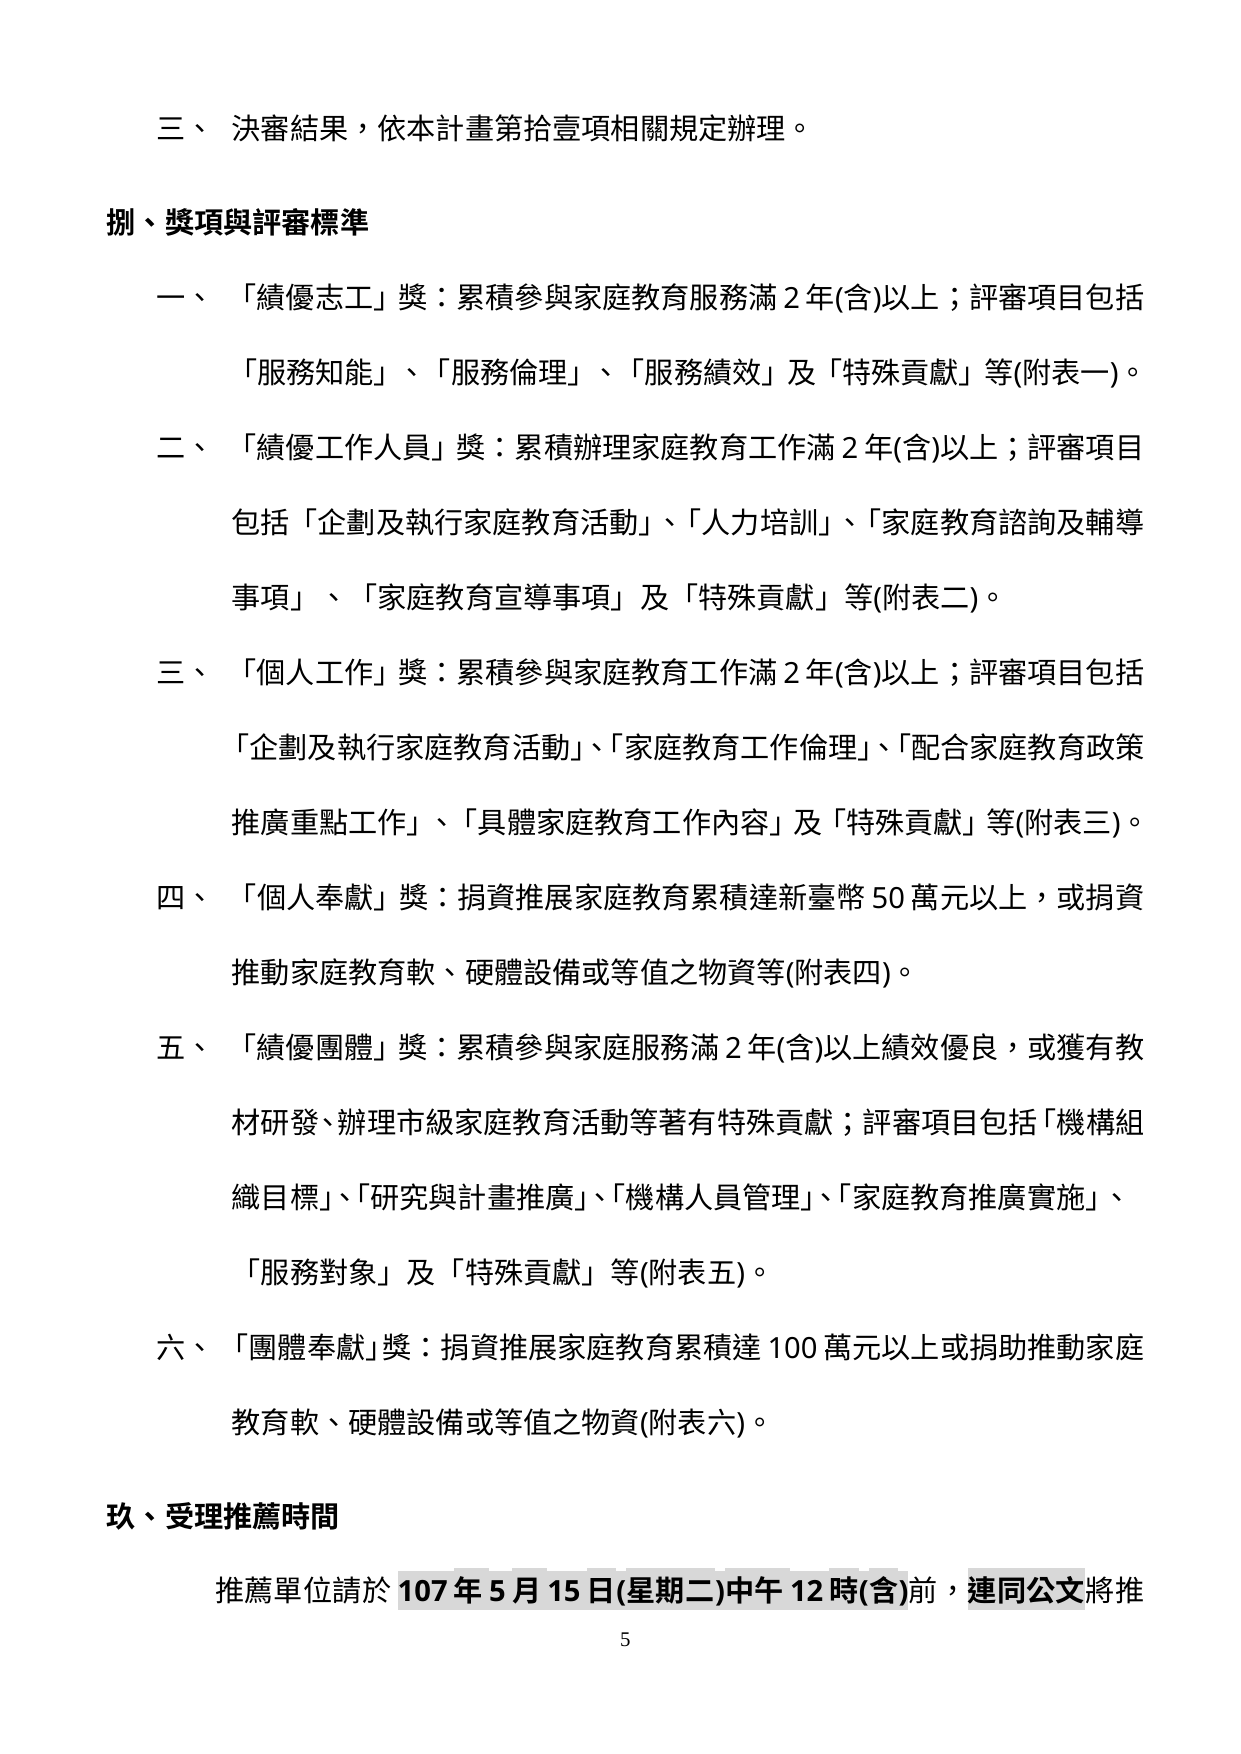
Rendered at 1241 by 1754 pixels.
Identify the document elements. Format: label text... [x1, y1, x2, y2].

list 「個人工作」獎：累積參與家庭教育工作滿2年(含)以上；評審項目包括「企劃及執行家庭教育活動」、「家庭教育工作倫理」、「配合家庭教育政策推廣重點工作」、「具體家庭教育工作內容」及「特殊貢獻」等(附表三)。 [156, 633, 1144, 858]
list 「績優志工」獎：累積參與家庭教育服務滿2年(含)以上；評審項目包括「服務知能」、「服務倫理」、「服務績效」及「特殊貢獻」等(附表一)。 [156, 258, 1144, 408]
list 「績優團體」獎：累積參與家庭服務滿2年(含)以上績效優良，或獲有教材研發、辦理市級家庭教育活動等著有特殊貢獻；評審項目包括「機構組織目標」、「研究與計畫推廣」、「機構人員管理」、「家庭教育推廣實施」、「服務對象」及「特殊貢獻」等(附表五)。 [156, 1008, 1144, 1308]
text 推薦單位請於107年5月15日(星期二)中午12時(含)前，連同公文將推 [156, 1552, 1144, 1627]
list 「績優工作人員」獎：累積辦理家庭教育工作滿2年(含)以上；評審項目包括 「企劃及執行家庭教育活動」、「人力培訓」、「家庭教育諮詢及輔導事項」、「家庭教育宣導事項」及「特殊貢獻」等(附表二)。 [156, 408, 1144, 633]
list 「個人奉獻」獎：捐資推展家庭教育累積達新臺幣50萬元以上，或捐資推動家庭教育軟、硬體設備或等值之物資等(附表四)。 [156, 858, 1144, 1008]
text 捌、獎項與評審標準 [106, 183, 1144, 258]
list 「團體奉獻」獎：捐資推展家庭教育累積達100萬元以上或捐助推動家庭教育軟、硬體設備或等值之物資(附表六)。 [156, 1308, 1144, 1458]
list 決審結果，依本計畫第拾壹項相關規定辦理。 [156, 89, 1144, 164]
text 玖、受理推薦時間 [106, 1477, 1144, 1552]
